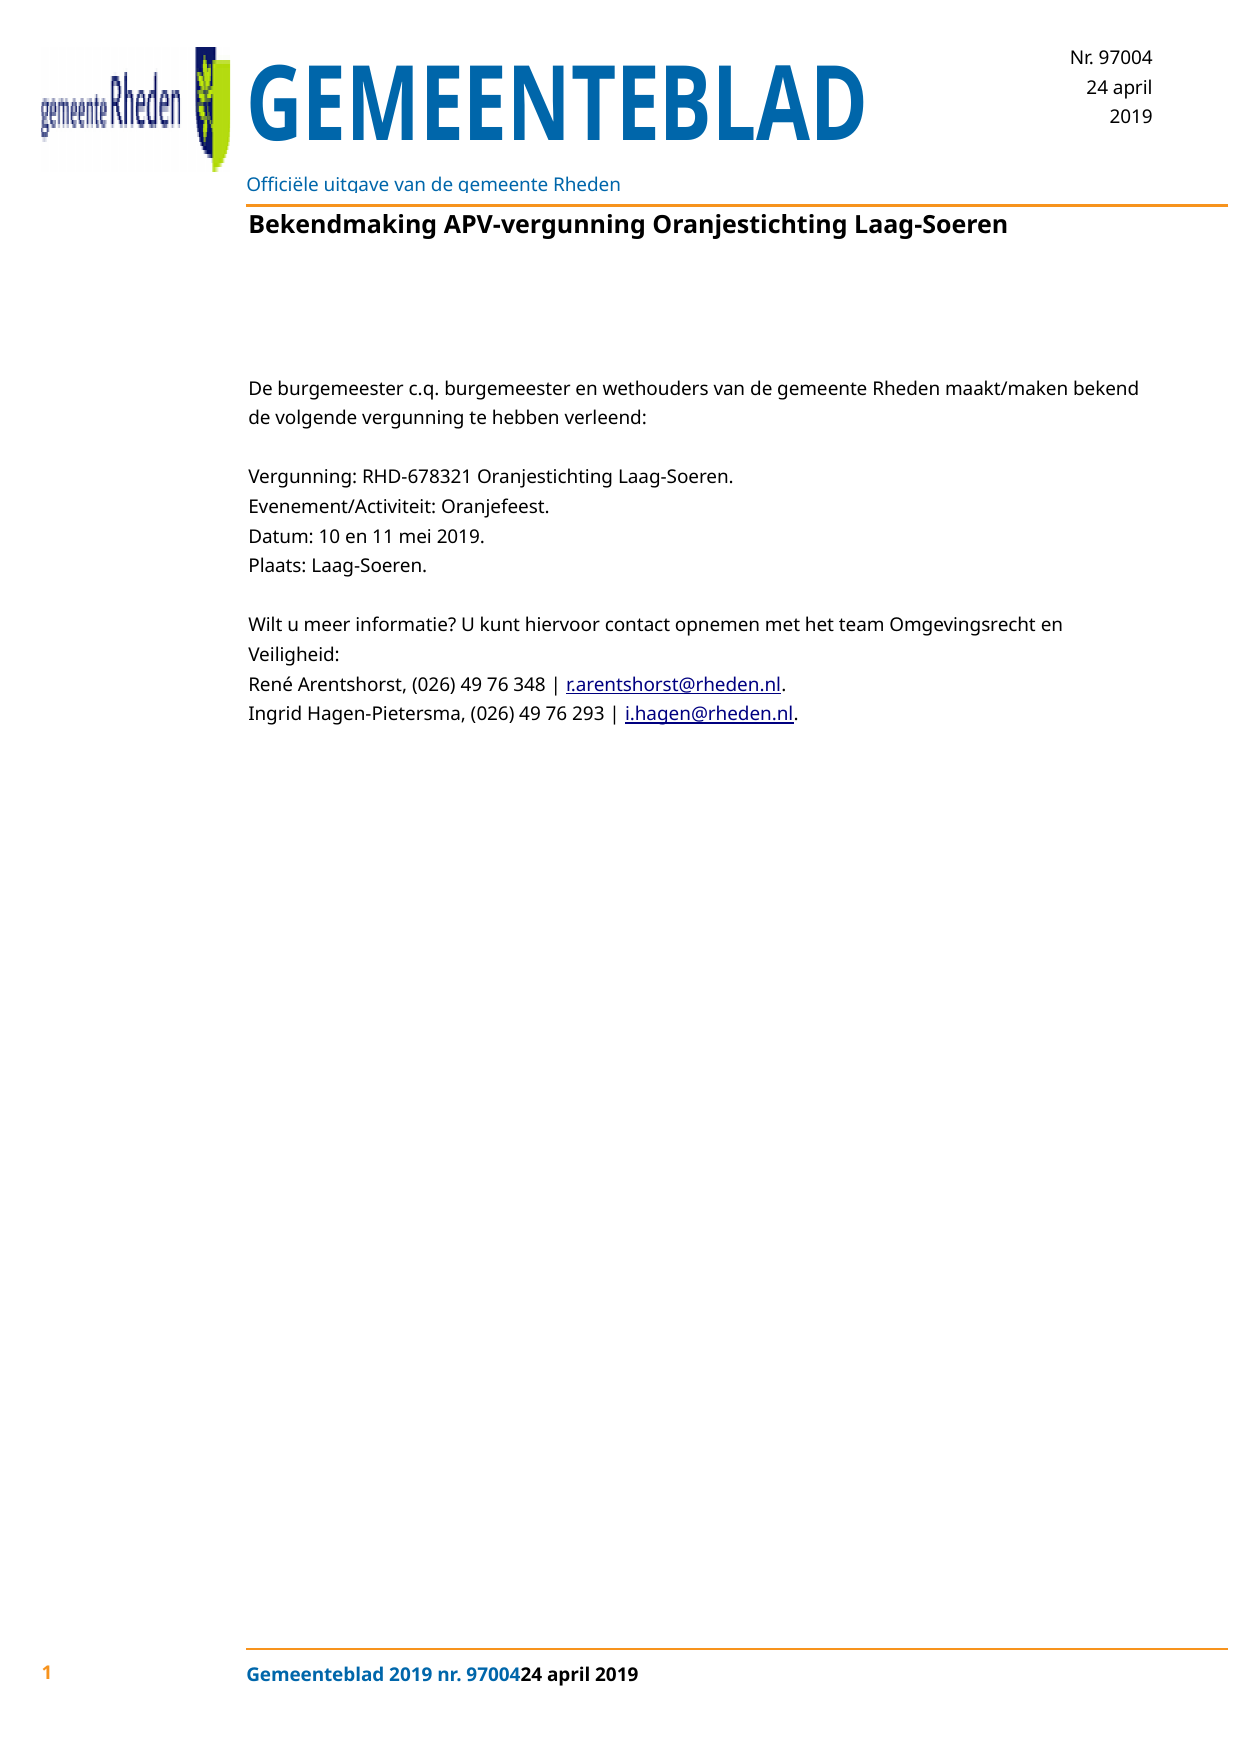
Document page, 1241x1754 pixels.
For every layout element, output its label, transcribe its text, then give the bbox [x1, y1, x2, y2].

text De burgemeester c.q. burgemeester en wethouders van de gemeente Rheden maakt/maken bekend de volgende vergunning te hebben verleend: [248, 375, 1152, 430]
text René Arentshorst, (026) 49 76 348 | r.arentshorst@rheden.nl. [248, 671, 1152, 696]
text Evenement/Activiteit: Oranjefeest. [248, 493, 1152, 519]
picture [41, 47, 231, 172]
text Ingrid Hagen-Pietersma, (026) 49 76 293 | i.hagen@rheden.nl. [248, 700, 1152, 726]
text Vergunning: RHD-678321 Oranjestichting Laag-Soeren. [248, 464, 1152, 489]
text Plaats: Laag-Soeren. [248, 552, 1152, 578]
text Bekendmaking APV-vergunning Oranjestichting Laag-Soeren [248, 207, 1152, 241]
text Wilt u meer informatie? U kunt hiervoor contact opnemen met het team Omgevingsrecht en Veiligheid: [248, 612, 1152, 667]
text Datum: 10 en 11 mei 2019. [248, 523, 1152, 548]
